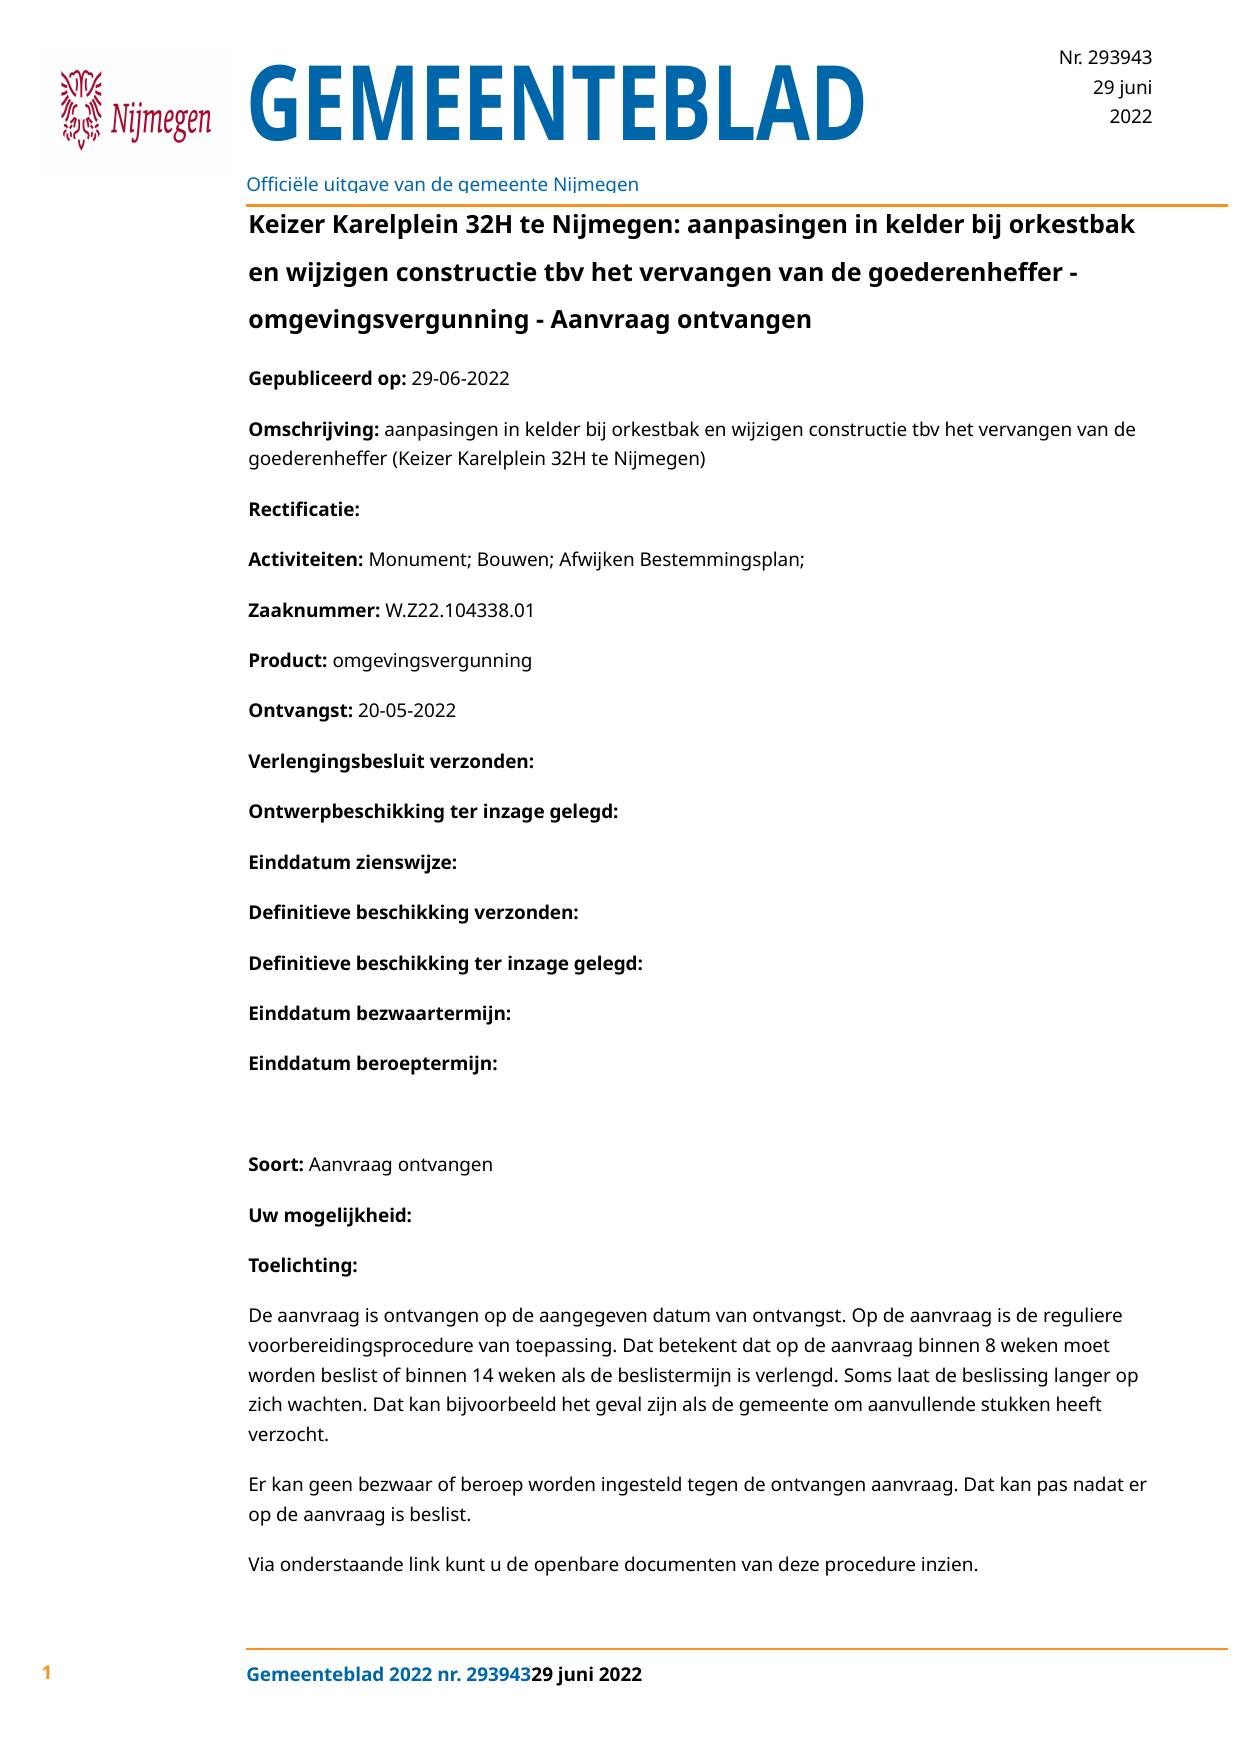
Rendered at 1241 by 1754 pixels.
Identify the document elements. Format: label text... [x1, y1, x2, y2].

text Rectificatie: [248, 496, 1152, 522]
text Einddatum beroeptermijn: [248, 1051, 1152, 1076]
text Toelichting: [248, 1252, 1152, 1278]
text De aanvraag is ontvangen op de aangegeven datum van ontvangst. Op de aanvraag is de reguliere voorbereidingsprocedure van toepassing. Dat betekent dat op de aanvraag binnen 8 weken moet worden beslist of binnen 14 weken als de beslistermijn is verlengd. Soms laat de beslissing langer op zich wachten. Dat kan bijvoorbeeld het geval zijn als de gemeente om aanvullende stukken heeft verzocht. [248, 1303, 1152, 1447]
text Gepubliceerd op: 29-06-2022 [248, 366, 1152, 391]
text Definitieve beschikking verzonden: [248, 899, 1152, 925]
text Soort: Aanvraag ontvangen [248, 1151, 1152, 1177]
text Uw mogelijkheid: [248, 1202, 1152, 1227]
text Product: omgevingsvergunning [248, 647, 1152, 673]
text Via onderstaande link kunt u de openbare documenten van deze procedure inzien. [248, 1551, 1152, 1577]
text Er kan geen bezwaar of beroep worden ingesteld tegen de ontvangen aanvraag. Dat kan pas nadat er op de aanvraag is beslist. [248, 1471, 1152, 1527]
text Verlengingsbesluit verzonden: [248, 748, 1152, 774]
text Zaaknummer: W.Z22.104338.01 [248, 597, 1152, 622]
text Keizer Karelplein 32H te Nijmegen: aanpasingen in kelder bij orkestbak en wijzigen constructie tbv het vervangen van de goederenheffer - omgevingsvergunning - Aanvraag ontvangen [248, 207, 1152, 336]
text Einddatum zienswijze: [248, 849, 1152, 874]
text Activiteiten: Monument; Bouwen; Afwijken Bestemmingsplan; [248, 546, 1152, 572]
text Definitieve beschikking ter inzage gelegd: [248, 950, 1152, 975]
text Omschrijving: aanpasingen in kelder bij orkestbak en wijzigen constructie tbv het vervangen van de goederenheffer (Keizer Karelplein 32H te Nijmegen) [248, 416, 1152, 471]
text Ontvangst: 20-05-2022 [248, 698, 1152, 723]
text Einddatum bezwaartermijn: [248, 1000, 1152, 1026]
picture [41, 47, 231, 172]
text Ontwerpbeschikking ter inzage gelegd: [248, 798, 1152, 824]
